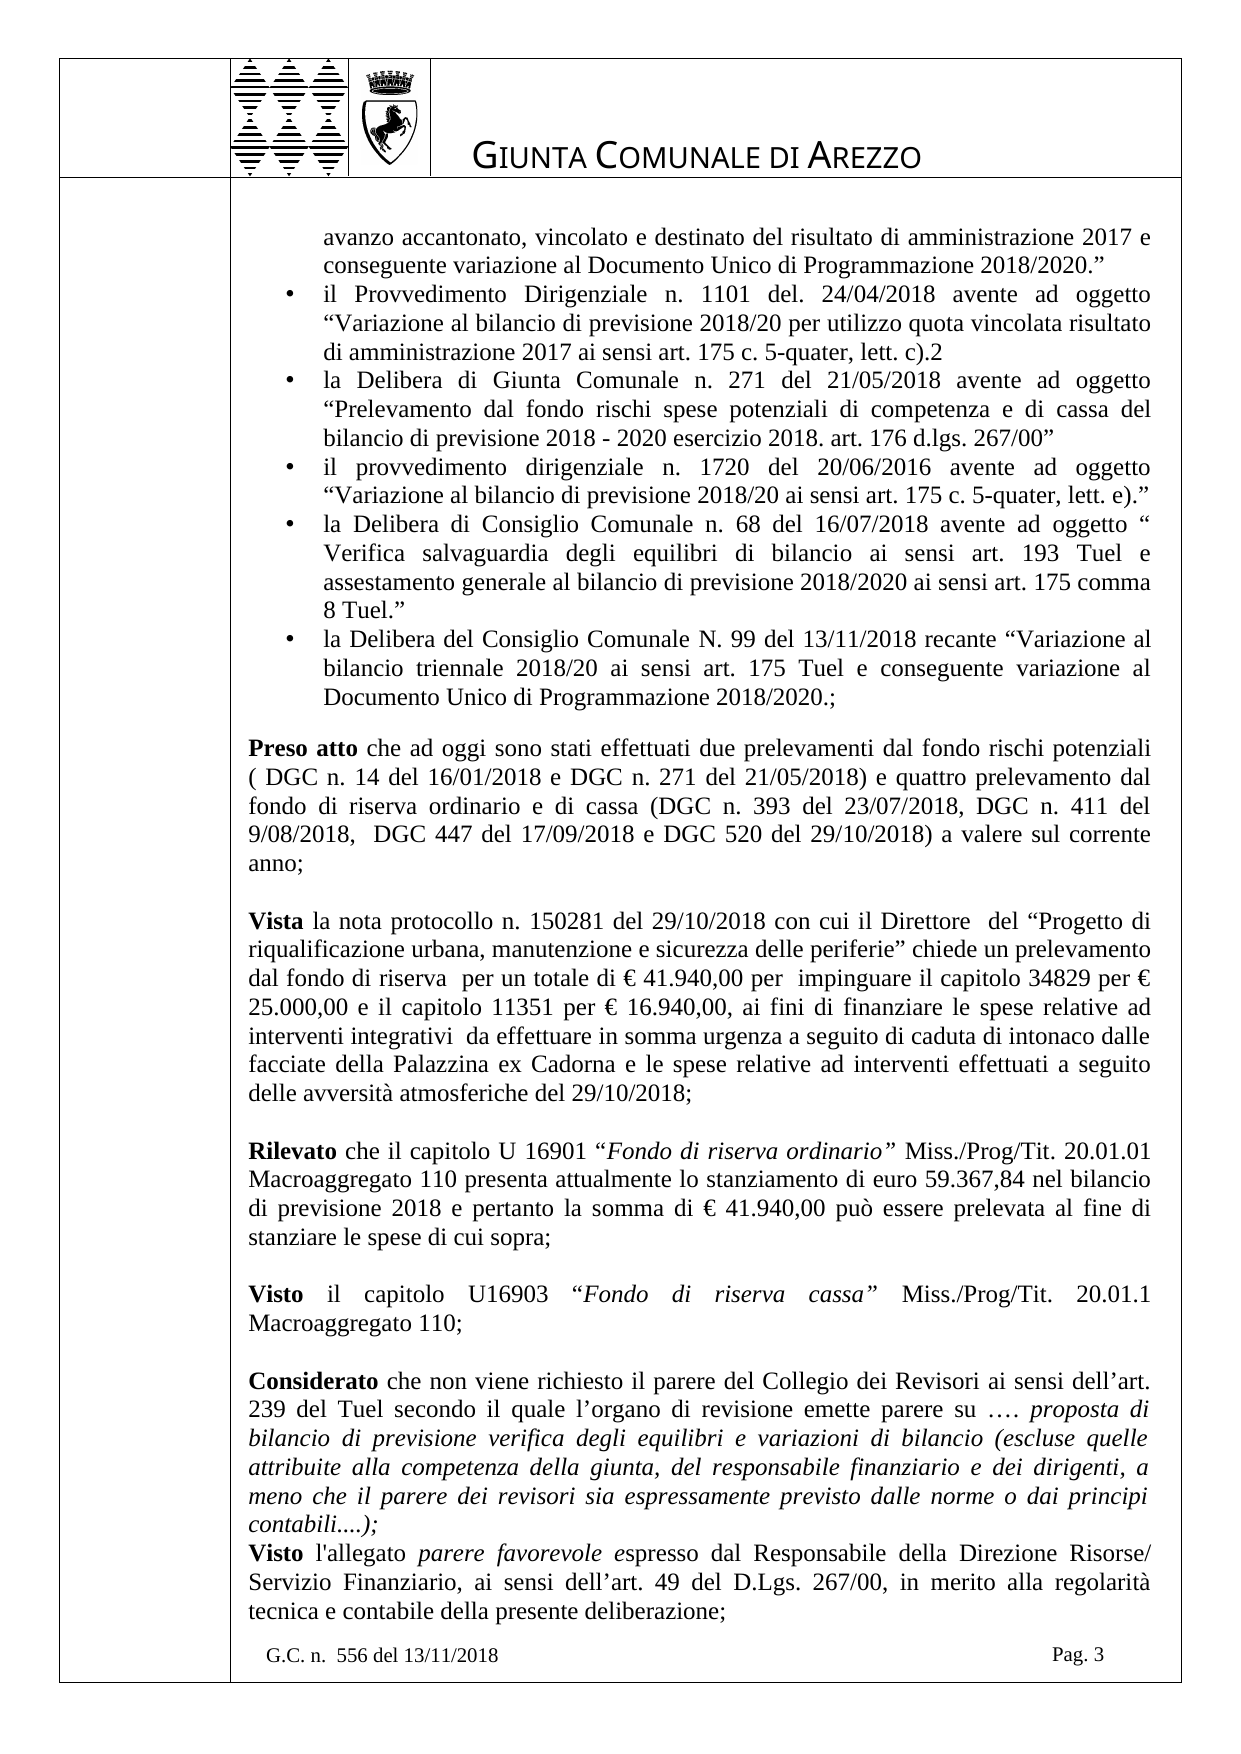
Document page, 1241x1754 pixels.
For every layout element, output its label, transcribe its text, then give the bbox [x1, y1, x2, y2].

list la Delibera di Consiglio Comunale n. 68 del 16/07/2018 avente ad oggetto “ Verifica salvaguardia degli equilibri di bilancio ai sensi art. 193 Tuel e assestamento generale al bilancio di previsione 2018/2020 ai sensi art. 175 comma 8 Tuel.” [286, 509, 1152, 624]
text Preso atto che ad oggi sono stati effettuati due prelevamenti dal fondo rischi potenziali ( DGC n. 14 del 16/01/2018 e DGC n. 271 del 21/05/2018) e quattro prelevamento dal fondo di riserva ordinario e di cassa (DGC n. 393 del 23/07/2018, DGC n. 411 del 9/08/2018, DGC 447 del 17/09/2018 e DGC 520 del 29/10/2018) a valere sul corrente anno; [248, 733, 1152, 877]
text Rilevato che il capitolo U 16901 “Fondo di riserva ordinario” Miss./Prog/Tit. 20.01.01 Macroaggregato 110 presenta attualmente lo stanziamento di euro 59.367,84 nel bilancio di previsione 2018 e pertanto la somma di € 41.940,00 può essere prelevata al fine di stanziare le spese di cui sopra; [248, 1136, 1152, 1251]
picture [361, 70, 418, 165]
list il Provvedimento Dirigenziale n. 1101 del. 24/04/2018 avente ad oggetto “Variazione al bilancio di previsione 2018/20 per utilizzo quota vincolata risultato di amministrazione 2017 ai sensi art. 175 c. 5-quater, lett. c).2 [286, 279, 1152, 365]
text Visto l'allegato parere favorevole espresso dal Responsabile della Direzione Risorse/ Servizio Finanziario, ai sensi dell’art. 49 del D.Lgs. 267/00, in merito alla regolarità tecnica e contabile della presente deliberazione; [248, 1538, 1152, 1624]
list il provvedimento dirigenziale n. 1720 del 20/06/2016 avente ad oggetto “Variazione al bilancio di previsione 2018/20 ai sensi art. 175 c. 5-quater, lett. e).” [286, 452, 1152, 509]
list la Delibera di Giunta Comunale n. 271 del 21/05/2018 avente ad oggetto “Prelevamento dal fondo rischi spese potenziali di competenza e di cassa del bilancio di previsione 2018 - 2020 esercizio 2018. art. 176 d.lgs. 267/00” [286, 365, 1152, 452]
text Vista la nota protocollo n. 150281 del 29/10/2018 con cui il Direttore del “Progetto di riqualificazione urbana, manutenzione e sicurezza delle periferie” chiede un prelevamento dal fondo di riserva per un totale di € 41.940,00 per impinguare il capitolo 34829 per € 25.000,00 e il capitolo 11351 per € 16.940,00, ai fini di finanziare le spese relative ad interventi integrativi da effettuare in somma urgenza a seguito di caduta di intonaco dalle facciate della Palazzina ex Cadorna e le spese relative ad interventi effettuati a seguito delle avversità atmosferiche del 29/10/2018; [248, 906, 1152, 1107]
list avanzo accantonato, vincolato e destinato del risultato di amministrazione 2017 e conseguente variazione al Documento Unico di Programmazione 2018/2020.” [286, 222, 1152, 279]
list la Delibera del Consiglio Comunale N. 99 del 13/11/2018 recante “Variazione al bilancio triennale 2018/20 ai sensi art. 175 Tuel e conseguente variazione al Documento Unico di Programmazione 2018/2020.; [286, 624, 1152, 710]
text Considerato che non viene richiesto il parere del Collegio dei Revisori ai sensi dell’art. 239 del Tuel secondo il quale l’organo di revisione emette parere su …. proposta di bilancio di previsione verifica degli equilibri e variazioni di bilancio (escluse quelle attribuite alla competenza della giunta, del responsabile finanziario e dei dirigenti, a meno che il parere dei revisori sia espressamente previsto dalle norme o dai principi contabili....); [248, 1366, 1152, 1538]
text Visto il capitolo U16903 “Fondo di riserva cassa” Miss./Prog/Tit. 20.01.1 Macroaggregato 110; [248, 1279, 1152, 1337]
